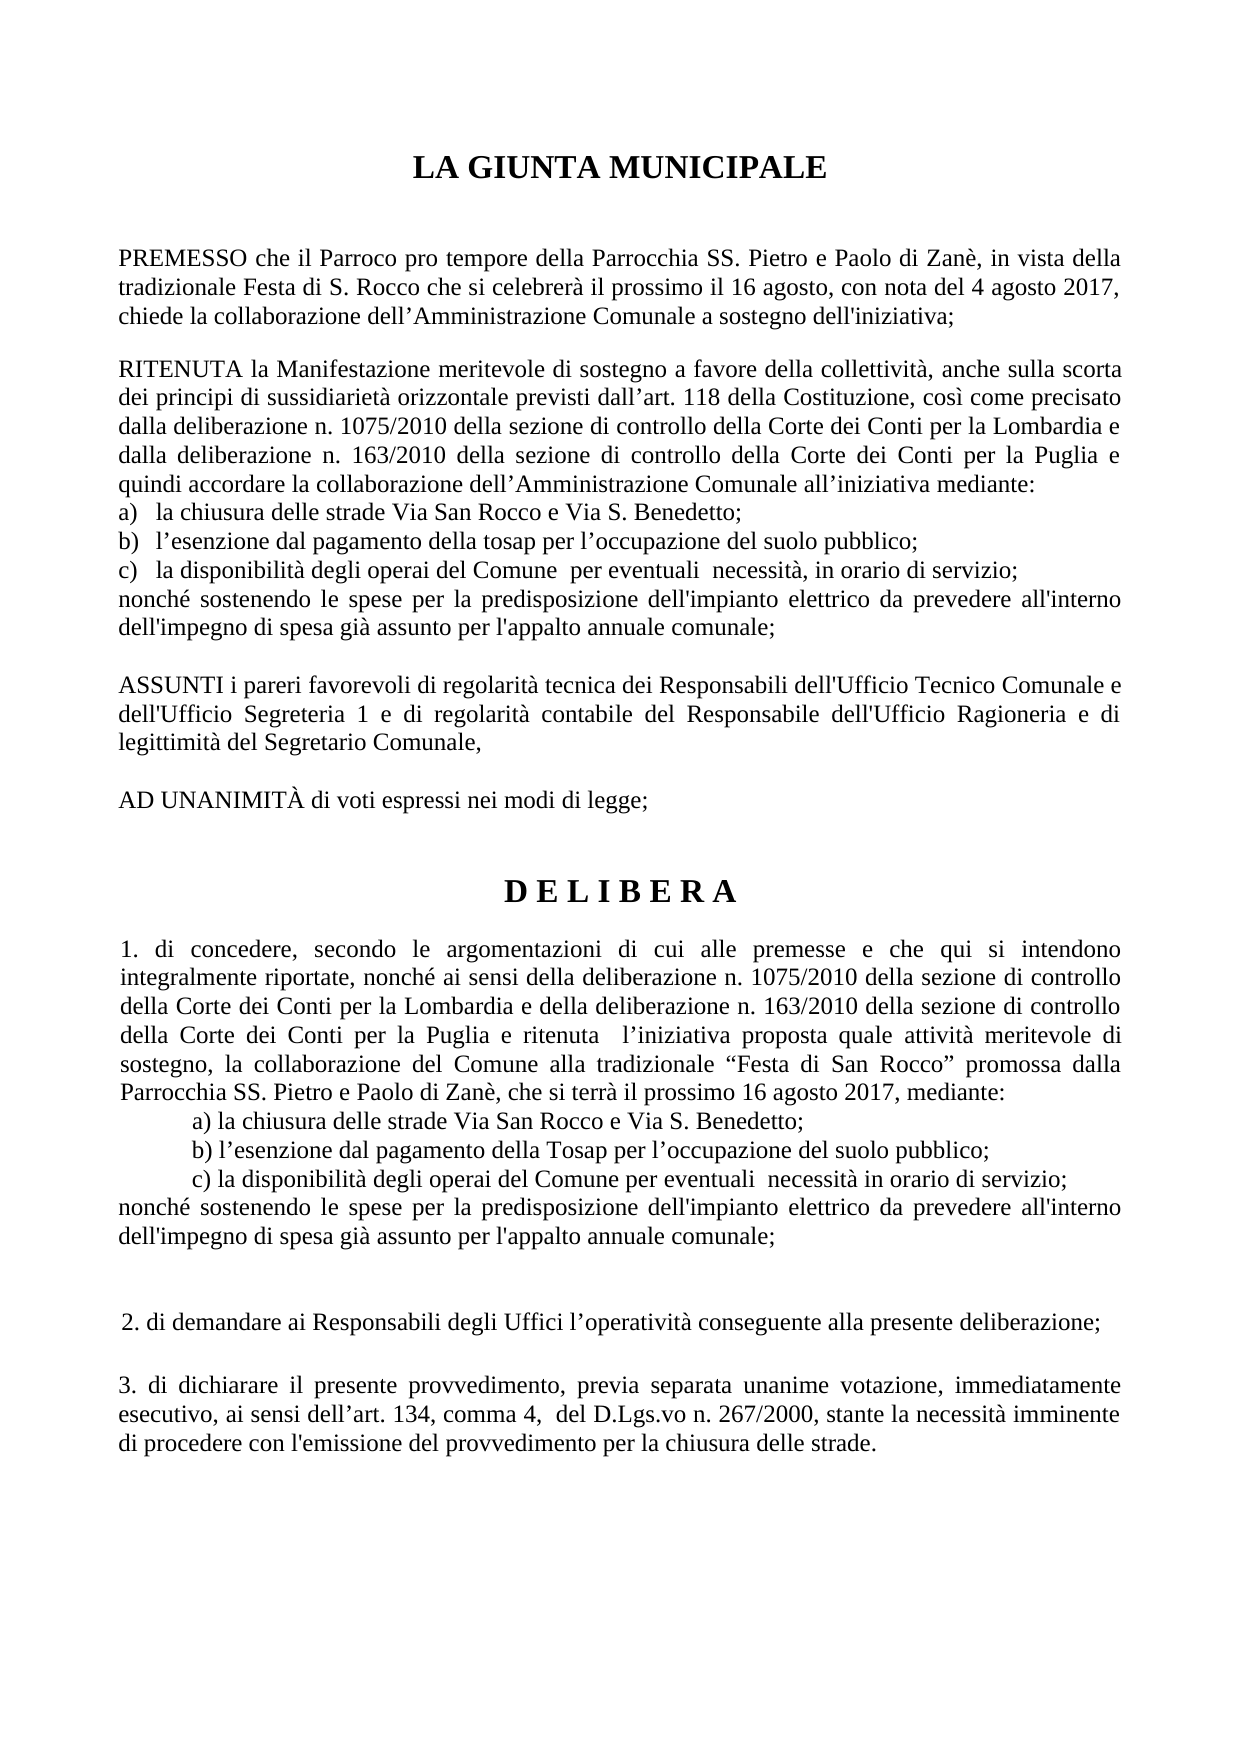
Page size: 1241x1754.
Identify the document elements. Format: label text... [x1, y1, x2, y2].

list l’esenzione dal pagamento della tosap per l’occupazione del suolo pubblico; [118, 526, 1122, 555]
text b) l’esenzione dal pagamento della Tosap per l’occupazione del suolo pubblico; [192, 1135, 1122, 1164]
text a) la chiusura delle strade Via San Rocco e Via S. Benedetto; [118, 1106, 1122, 1135]
subtitle LA GIUNTA MUNICIPALE [118, 148, 1122, 186]
list 3. di dichiarare il presente provvedimento, previa separata unanime votazione, immediatamente esecutivo, ai sensi dell’art. 134, comma 4, del D.Lgs.vo n. 267/2000, stante la necessità imminente di procedere con l'emissione del provvedimento per la chiusura delle strade. [118, 1370, 1122, 1456]
list 2. di demandare ai Responsabili degli Uffici l’operatività conseguente alla presente deliberazione; [84, 1307, 1122, 1336]
list la disponibilità degli operai del Comune per eventuali necessità, in orario di servizio; [118, 555, 1122, 584]
text nonché sostenendo le spese per la predisposizione dell'impianto elettrico da prevedere all'interno dell'impegno di spesa già assunto per l'appalto annuale comunale; [118, 584, 1122, 641]
subtitle 1. di concedere, secondo le argomentazioni di cui alle premesse e che qui si intendono integralmente riportate, nonché ai sensi della deliberazione n. 1075/2010 della sezione di controllo della Corte dei Conti per la Lombardia e della deliberazione n. 163/2010 della sezione di controllo della Corte dei Conti per la Puglia e ritenuta l’iniziativa proposta quale attività meritevole di sostegno, la collaborazione del Comune alla tradizionale “Festa di San Rocco” promossa dalla Parrocchia SS. Pietro e Paolo di Zanè, che si terrà il prossimo 16 agosto 2017, mediante: [117, 934, 1122, 1106]
text c) la disponibilità degli operai del Comune per eventuali necessità in orario di servizio; [192, 1164, 1122, 1192]
text PREMESSO che il Parroco pro tempore della Parrocchia SS. Pietro e Paolo di Zanè, in vista della tradizionale Festa di S. Rocco che si celebrerà il prossimo il 16 agosto, con nota del 4 agosto 2017, chiede la collaborazione dell’Amministrazione Comunale a sostegno dell'iniziativa; [118, 243, 1122, 330]
text AD UNANIMITÀ di voti espressi nei modi di legge; [118, 785, 1122, 814]
text ASSUNTI i pareri favorevoli di regolarità tecnica dei Responsabili dell'Ufficio Tecnico Comunale e dell'Ufficio Segreteria 1 e di regolarità contabile del Responsabile dell'Ufficio Ragioneria e di legittimità del Segretario Comunale, [118, 670, 1122, 756]
subtitle D E L I B E R A [118, 871, 1122, 909]
text RITENUTA la Manifestazione meritevole di sostegno a favore della collettività, anche sulla scorta dei principi di sussidiarietà orizzontale previsti dall’art. 118 della Costituzione, così come precisato dalla deliberazione n. 1075/2010 della sezione di controllo della Corte dei Conti per la Lombardia e dalla deliberazione n. 163/2010 della sezione di controllo della Corte dei Conti per la Puglia e quindi accordare la collaborazione dell’Amministrazione Comunale all’iniziativa mediante: [118, 354, 1122, 497]
text nonché sostenendo le spese per la predisposizione dell'impianto elettrico da prevedere all'interno dell'impegno di spesa già assunto per l'appalto annuale comunale; [118, 1192, 1122, 1250]
list la chiusura delle strade Via San Rocco e Via S. Benedetto; [118, 497, 1122, 526]
